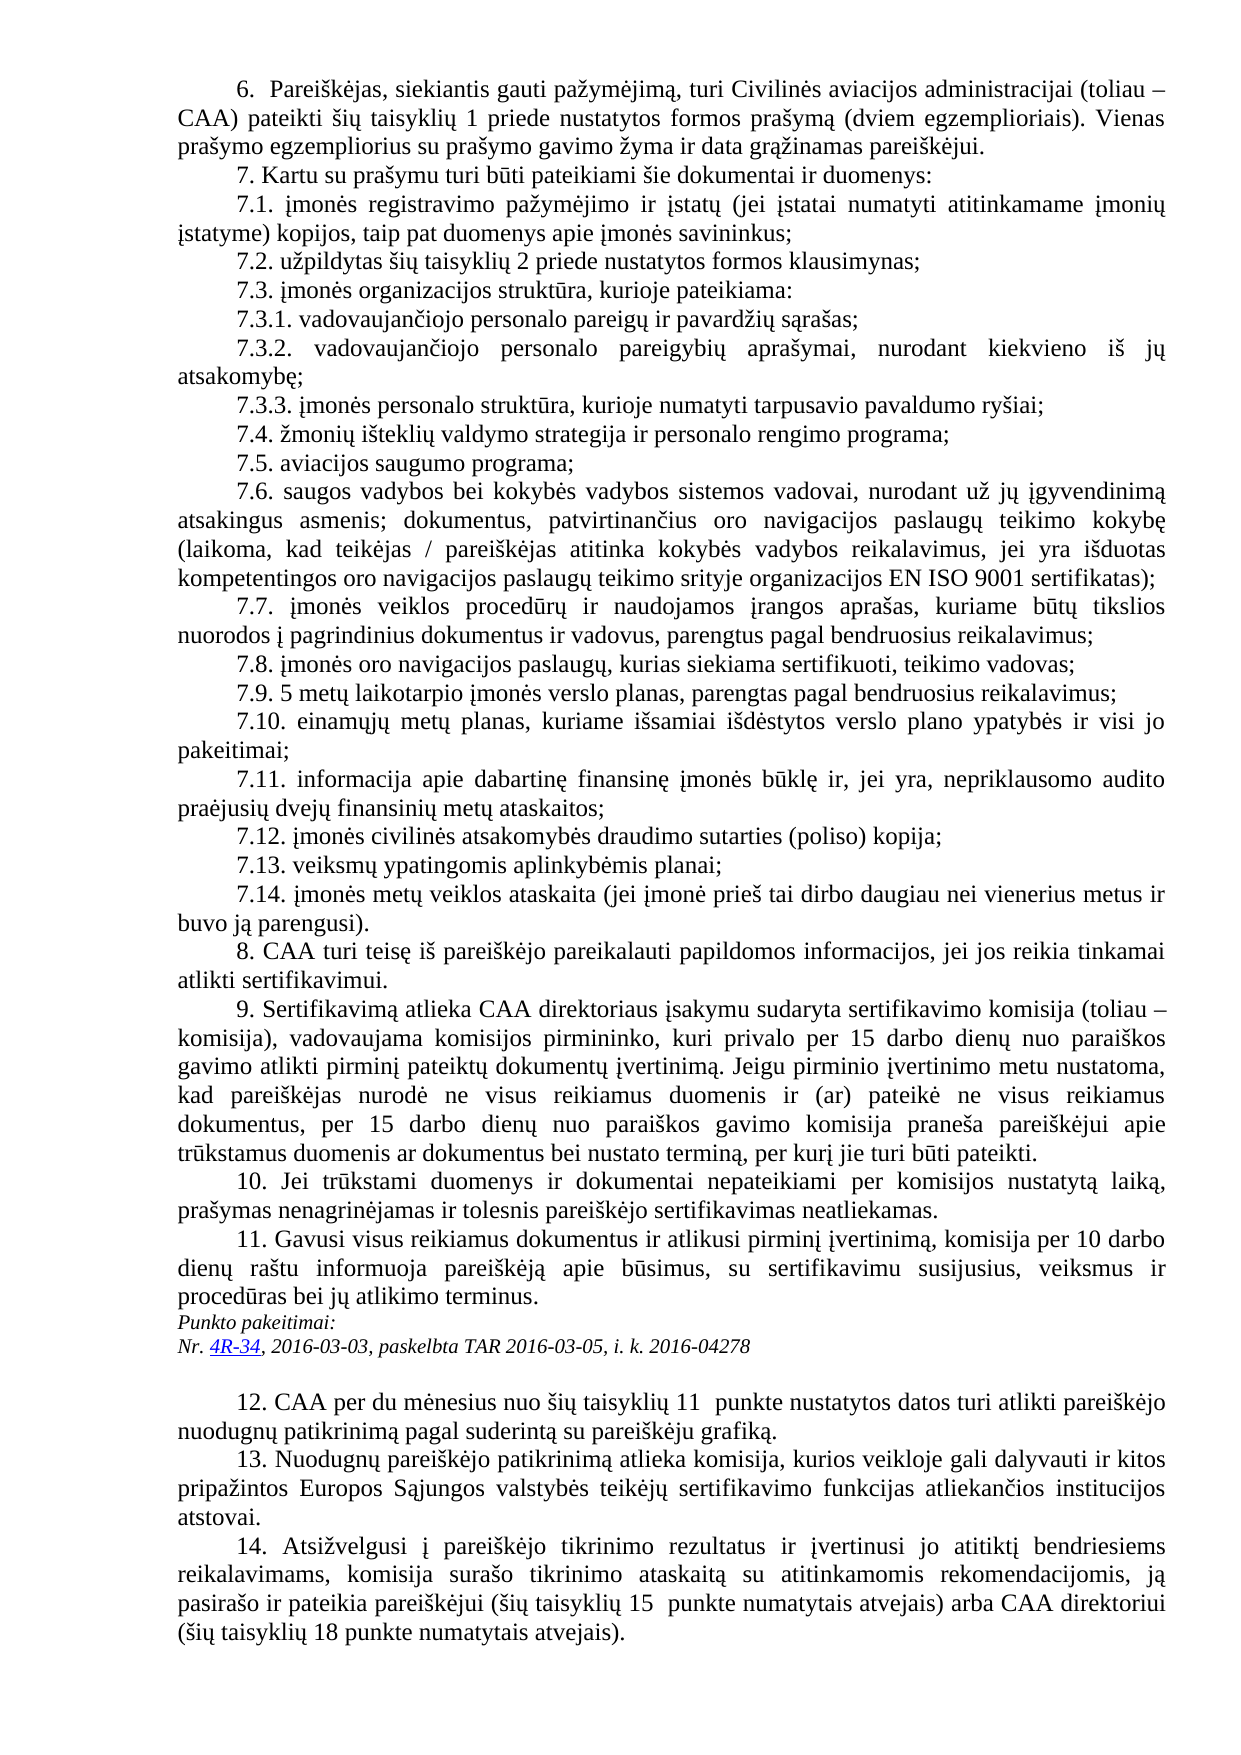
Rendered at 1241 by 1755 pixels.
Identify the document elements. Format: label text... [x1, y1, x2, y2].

text 7.3.3. įmonės personalo struktūra, kurioje numatyti tarpusavio pavaldumo ryšiai; [177, 390, 1166, 419]
text 7.4. žmonių išteklių valdymo strategija ir personalo rengimo programa; [177, 419, 1166, 448]
text 10. Jei trūkstami duomenys ir dokumentai nepateikiami per komisijos nustatytą laiką, prašymas nenagrinėjamas ir tolesnis pareiškėjo sertifikavimas neatliekamas. [177, 1166, 1166, 1224]
text 7.10. einamųjų metų planas, kuriame išsamiai išdėstytos verslo plano ypatybės ir visi jo pakeitimai; [177, 706, 1166, 764]
text Nr. 4R-34, 2016-03-03, paskelbta TAR 2016-03-05, i. k. 2016-04278 [177, 1334, 1166, 1358]
text 11. Gavusi visus reikiamus dokumentus ir atlikusi pirminį įvertinimą, komisija per 10 darbo dienų raštu informuoja pareiškėją apie būsimus, su sertifikavimu susijusius, veiksmus ir procedūras bei jų atlikimo terminus. [177, 1224, 1166, 1310]
text 13. Nuodugnų pareiškėjo patikrinimą atlieka komisija, kurios veikloje gali dalyvauti ir kitos pripažintos Europos Sąjungos valstybės teikėjų sertifikavimo funkcijas atliekančios institucijos atstovai. [177, 1444, 1166, 1531]
text 7.5. aviacijos saugumo programa; [177, 448, 1166, 476]
text 6. Pareiškėjas, siekiantis gauti pažymėjimą, turi Civilinės aviacijos administracijai (toliau – CAA) pateikti šių taisyklių 1 priede nustatytos formos prašymą (dviem egzemplioriais). Vienas prašymo egzempliorius su prašymo gavimo žyma ir data grąžinamas pareiškėjui. [177, 74, 1166, 160]
text Punkto pakeitimai: [177, 1310, 1166, 1334]
text 7.3.2. vadovaujančiojo personalo pareigybių aprašymai, nurodant kiekvieno iš jų atsakomybę; [177, 333, 1166, 390]
text 7.11. informacija apie dabartinę finansinę įmonės būklę ir, jei yra, nepriklausomo audito praėjusių dvejų finansinių metų ataskaitos; [177, 764, 1166, 821]
text 7.14. įmonės metų veiklos ataskaita (jei įmonė prieš tai dirbo daugiau nei vienerius metus ir buvo ją parengusi). [177, 879, 1166, 936]
text 7.7. įmonės veiklos procedūrų ir naudojamos įrangos aprašas, kuriame būtų tikslios nuorodos į pagrindinius dokumentus ir vadovus, parengtus pagal bendruosius reikalavimus; [177, 591, 1166, 649]
text 7.2. užpildytas šių taisyklių 2 priede nustatytos formos klausimynas; [177, 246, 1166, 275]
text 7.13. veiksmų ypatingomis aplinkybėmis planai; [177, 850, 1166, 879]
text 7.12. įmonės civilinės atsakomybės draudimo sutarties (poliso) kopija; [177, 821, 1166, 850]
text 7.9. 5 metų laikotarpio įmonės verslo planas, parengtas pagal bendruosius reikalavimus; [177, 678, 1166, 706]
text 7.3. įmonės organizacijos struktūra, kurioje pateikiama: [177, 275, 1166, 304]
text 7.3.1. vadovaujančiojo personalo pareigų ir pavardžių sąrašas; [177, 304, 1166, 333]
text 7.6. saugos vadybos bei kokybės vadybos sistemos vadovai, nurodant už jų įgyvendinimą atsakingus asmenis; dokumentus, patvirtinančius oro navigacijos paslaugų teikimo kokybę (laikoma, kad teikėjas / pareiškėjas atitinka kokybės vadybos reikalavimus, jei yra išduotas kompetentingos oro navigacijos paslaugų teikimo srityje organizacijos EN ISO 9001 sertifikatas); [177, 476, 1166, 591]
text 7.1. įmonės registravimo pažymėjimo ir įstatų (jei įstatai numatyti atitinkamame įmonių įstatyme) kopijos, taip pat duomenys apie įmonės savininkus; [177, 189, 1166, 246]
text 12. CAA per du mėnesius nuo šių taisyklių 11 punkte nustatytos datos turi atlikti pareiškėjo nuodugnų patikrinimą pagal suderintą su pareiškėju grafiką. [177, 1387, 1166, 1444]
text 14. Atsižvelgusi į pareiškėjo tikrinimo rezultatus ir įvertinusi jo atitiktį bendriesiems reikalavimams, komisija surašo tikrinimo ataskaitą su atitinkamomis rekomendacijomis, ją pasirašo ir pateikia pareiškėjui (šių taisyklių 15 punkte numatytais atvejais) arba CAA direktoriui (šių taisyklių 18 punkte numatytais atvejais). [177, 1531, 1166, 1646]
text 9. Sertifikavimą atlieka CAA direktoriaus įsakymu sudaryta sertifikavimo komisija (toliau – komisija), vadovaujama komisijos pirmininko, kuri privalo per 15 darbo dienų nuo paraiškos gavimo atlikti pirminį pateiktų dokumentų įvertinimą. Jeigu pirminio įvertinimo metu nustatoma, kad pareiškėjas nurodė ne visus reikiamus duomenis ir (ar) pateikė ne visus reikiamus dokumentus, per 15 darbo dienų nuo paraiškos gavimo komisija praneša pareiškėjui apie trūkstamus duomenis ar dokumentus bei nustato terminą, per kurį jie turi būti pateikti. [177, 994, 1166, 1166]
text 7. Kartu su prašymu turi būti pateikiami šie dokumentai ir duomenys: [177, 160, 1166, 189]
text 7.8. įmonės oro navigacijos paslaugų, kurias siekiama sertifikuoti, teikimo vadovas; [177, 649, 1166, 678]
text 8. CAA turi teisę iš pareiškėjo pareikalauti papildomos informacijos, jei jos reikia tinkamai atlikti sertifikavimui. [177, 936, 1166, 994]
